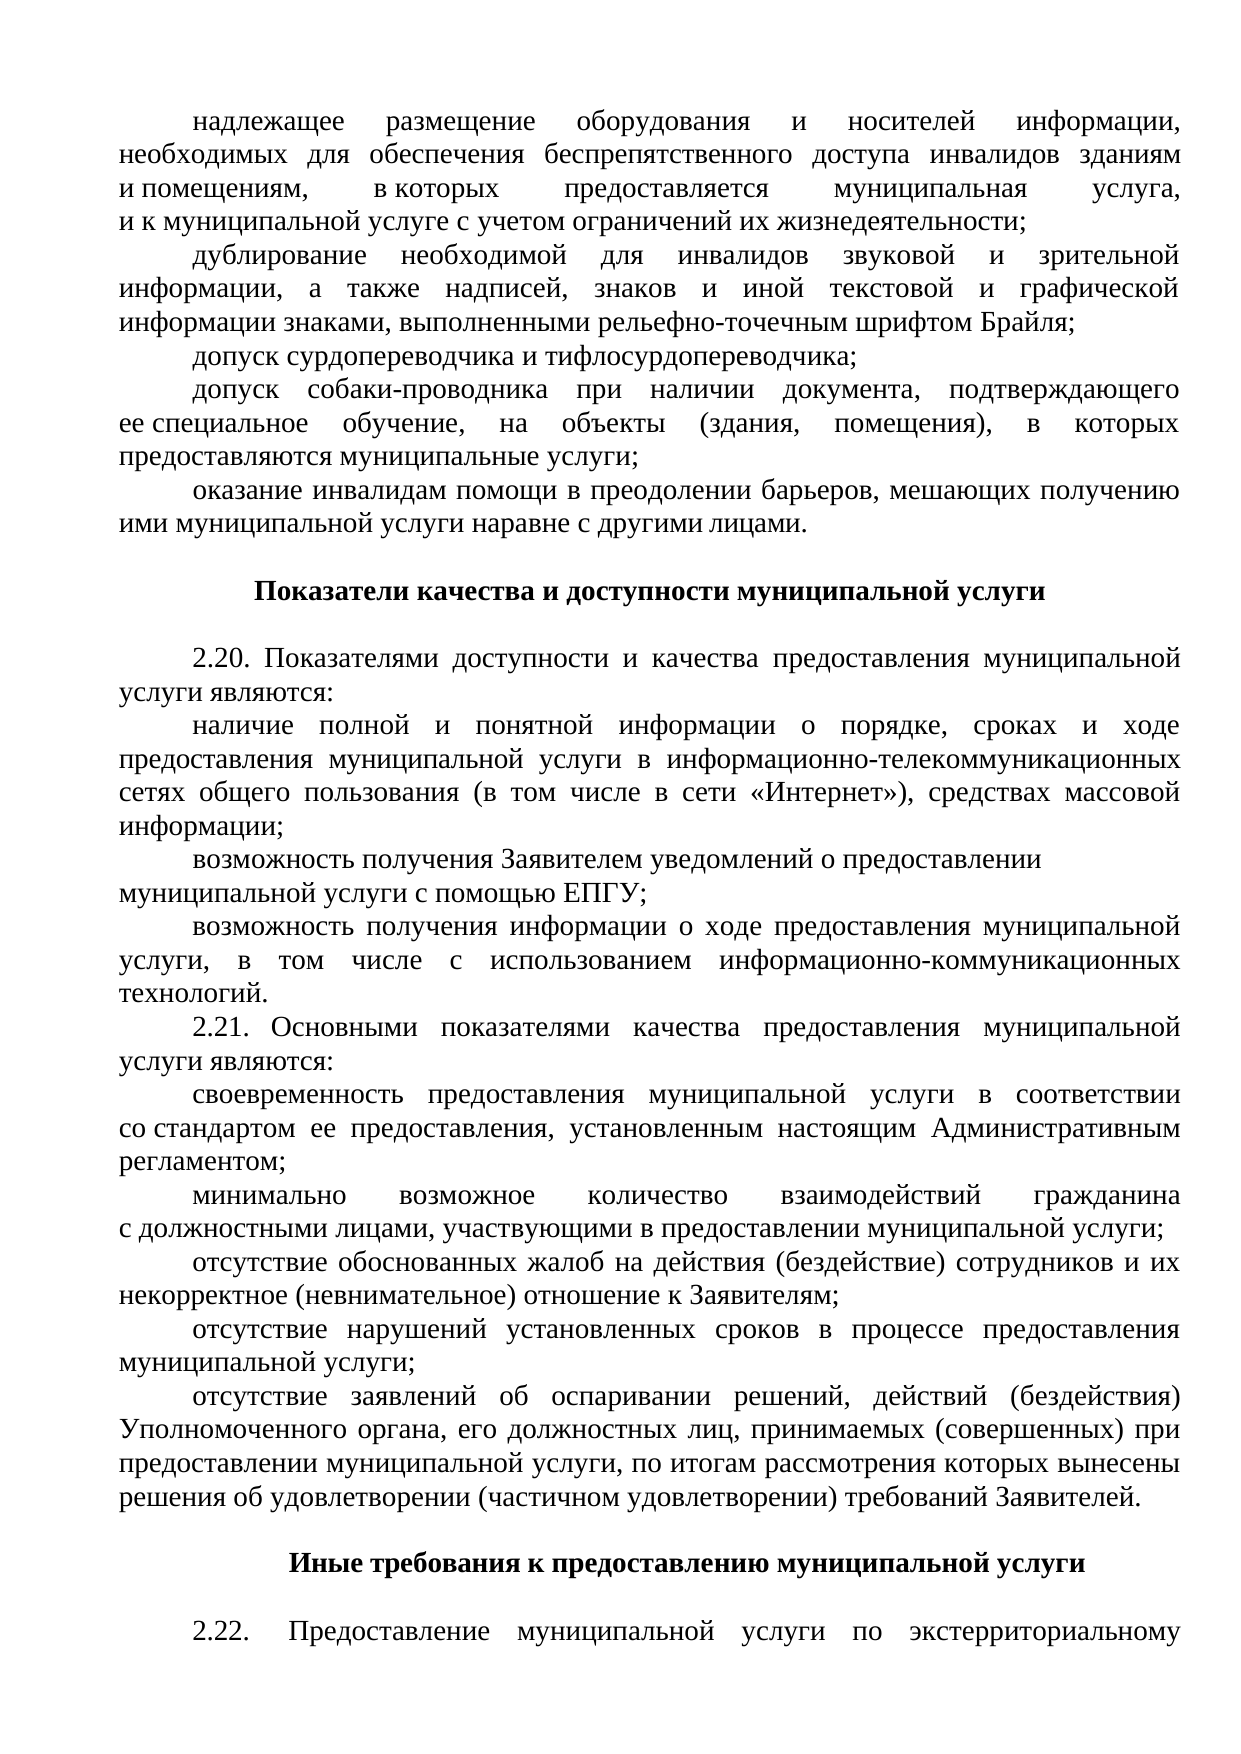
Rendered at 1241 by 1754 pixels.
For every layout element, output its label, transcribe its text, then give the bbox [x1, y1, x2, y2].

text Иные требования к предоставлению муниципальной услуги [118, 1546, 1181, 1579]
text отсутствие обоснованных жалоб на действия (бездействие) сотрудников и их некорректное (невнимательное) отношение к Заявителям; [118, 1244, 1181, 1311]
text своевременность предоставления муниципальной услуги в соответствии со стандартом ее предоставления, установленным настоящим Административным регламентом; [118, 1076, 1181, 1177]
text отсутствие заявлений об оспаривании решений, действий (бездействия) Уполномоченного органа, его должностных лиц, принимаемых (совершенных) при предоставлении муниципальной услуги, по итогам рассмотрения которых вынесены решения об удовлетворении (частичном удовлетворении) требований Заявителей. [118, 1378, 1181, 1512]
text минимально возможное количество взаимодействий гражданина с должностными лицами, участвующими в предоставлении муниципальной услуги; [118, 1177, 1181, 1244]
text дублирование необходимой для инвалидов звуковой и зрительной информации, а также надписей, знаков и иной текстовой и графической информации знаками, выполненными рельефно-точечным шрифтом Брайля; [118, 238, 1180, 338]
text допуск сурдопереводчика и тифлосурдопереводчика; [192, 338, 1181, 372]
text 2.21. Основными показателями качества предоставления муниципальной услуги являются: [118, 1009, 1181, 1076]
text возможность получения Заявителем уведомлений о предоставлении муниципальной услуги с помощью ЕПГУ; [118, 841, 1181, 908]
text 2.20. Показателями доступности и качества предоставления муниципальной услуги являются: [118, 640, 1181, 707]
text Показатели качества и доступности муниципальной услуги [118, 573, 1181, 607]
text 2.22. Предоставление муниципальной услуги по экстерриториальному [118, 1613, 1181, 1646]
text возможность получения информации о ходе предоставления муниципальной услуги, в том числе с использованием информационно-коммуникационных технологий. [118, 908, 1181, 1009]
text отсутствие нарушений установленных сроков в процессе предоставления муниципальной услуги; [118, 1311, 1181, 1378]
text надлежащее размещение оборудования и носителей информации, необходимых для обеспечения беспрепятственного доступа инвалидов зданиям и помещениям, в которых предоставляется муниципальная услуга, и к муниципальной услуге с учетом ограничений их жизнедеятельности; [118, 103, 1181, 238]
text оказание инвалидам помощи в преодолении барьеров, мешающих получению ими муниципальной услуги наравне с другими лицами. [118, 472, 1181, 539]
text наличие полной и понятной информации о порядке, сроках и ходе предоставления муниципальной услуги в информационно-телекоммуникационных сетях общего пользования (в том числе в сети «Интернет»), средствах массовой информации; [118, 707, 1181, 841]
text допуск собаки-проводника при наличии документа, подтверждающего ее специальное обучение, на объекты (здания, помещения), в которых предоставляются муниципальные услуги; [118, 372, 1180, 472]
